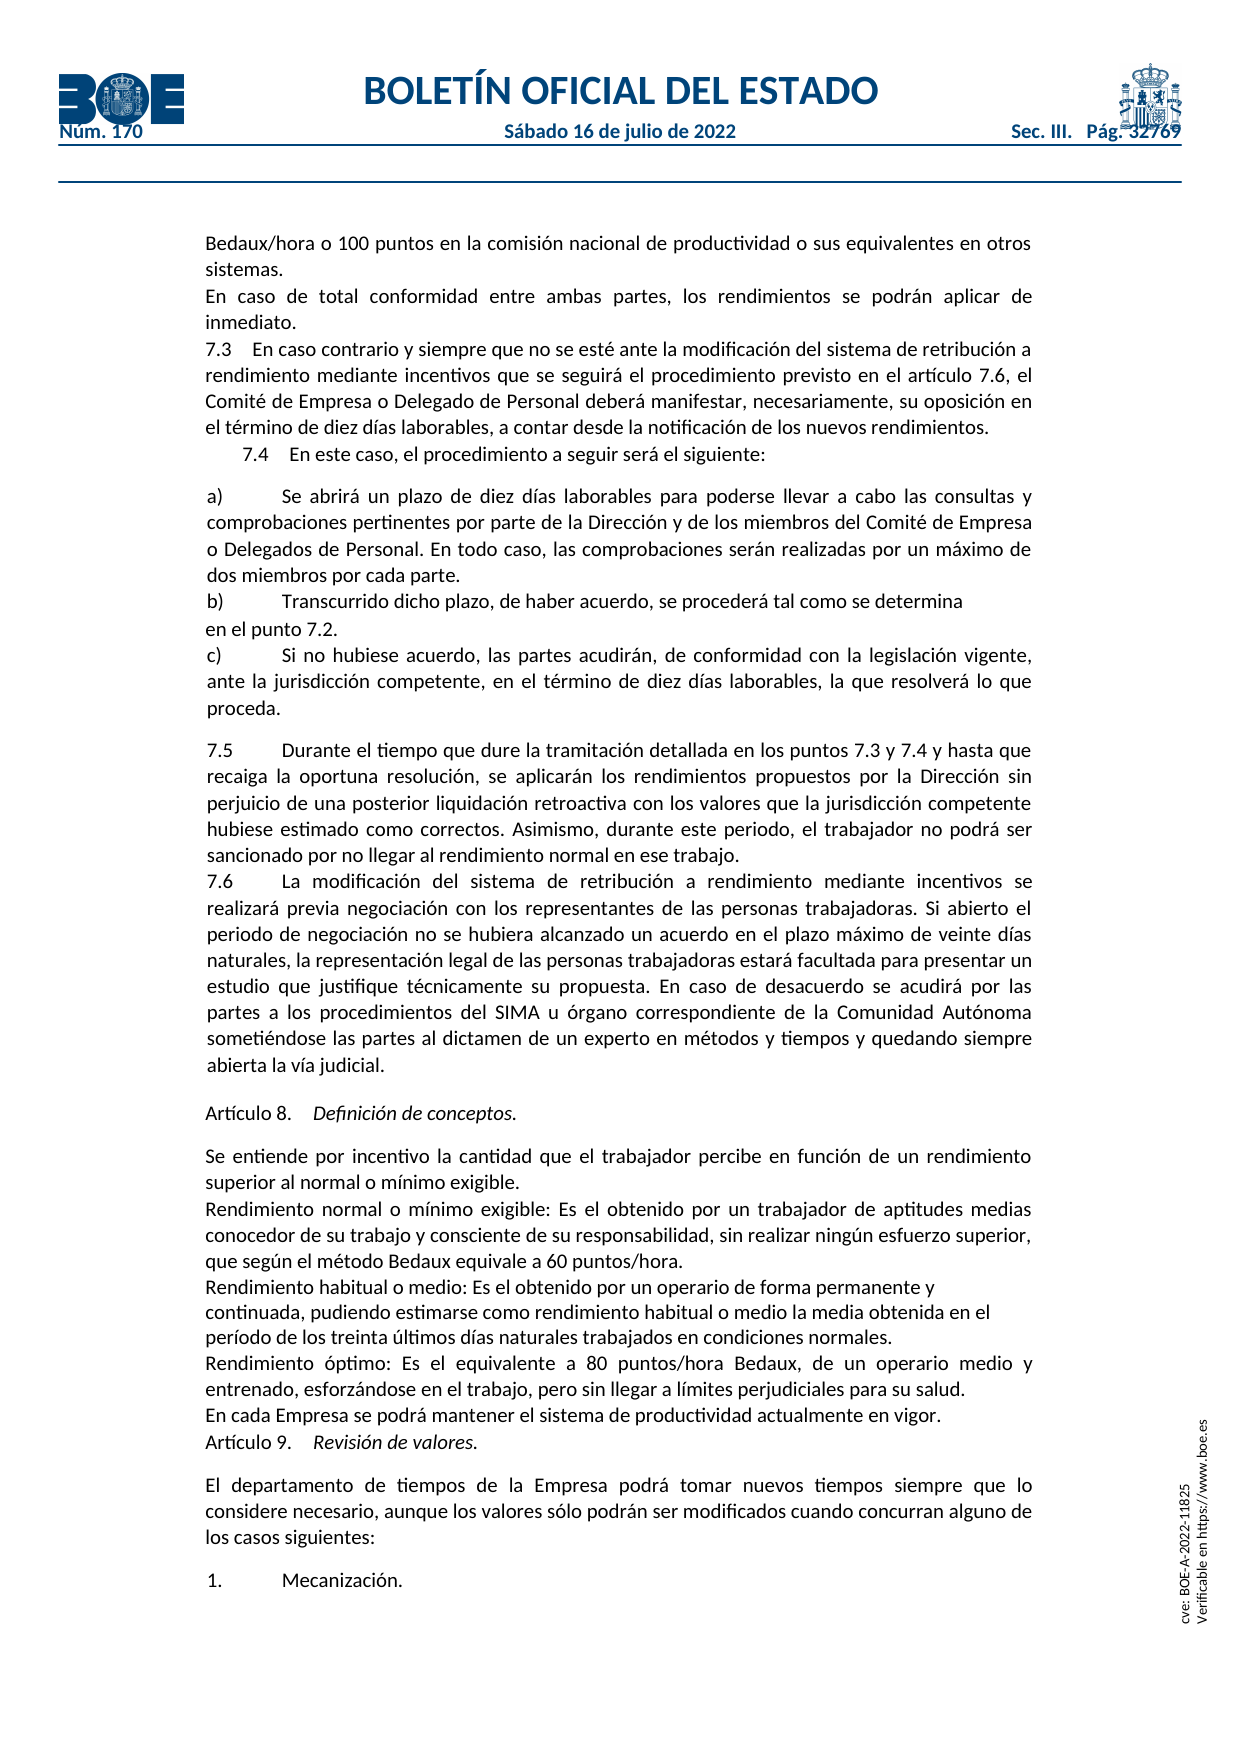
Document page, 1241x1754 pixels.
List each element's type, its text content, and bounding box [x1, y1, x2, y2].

text Rendimiento óptimo: Es el equivalente a 80 puntos/hora Bedaux, de un operario medio y entrenado, esforzándose en el trabajo, pero sin llegar a límites perjudiciales para su salud. [205, 1350, 1034, 1401]
text 7.3 En caso contrario y siempre que no se esté ante la modificación del sistema de retribución a rendimiento mediante incentivos que se seguirá el procedimiento previsto en el artículo 7.6, el Comité de Empresa o Delegado de Personal deberá manifestar, necesariamente, su oposición en el término de diez días laborables, a contar desde la notificación de los nuevos rendimientos. [205, 336, 1034, 440]
text en el punto 7.2. [205, 616, 1034, 641]
list La modificación del sistema de retribución a rendimiento mediante incentivos se realizará previa negociación con los representantes de las personas trabajadoras. Si abierto el periodo de negociación no se hubiera alcanzado un acuerdo en el plazo máximo de veinte días naturales, la representación legal de las personas trabajadoras estará facultada para presentar un estudio que justifique técnicamente su propuesta. En caso de desacuerdo se acudirá por las partes a los procedimientos del SIMA u órgano correspondiente de la Comunidad Autónoma sometiéndose las partes al dictamen de un experto en métodos y tiempos y quedando siempre abierta la vía judicial. [207, 869, 1034, 1077]
text En caso de total conformidad entre ambas partes, los rendimientos se podrán aplicar de inmediato. [205, 283, 1034, 335]
text Se entiende por incentivo la cantidad que el trabajador percibe en función de un rendimiento superior al normal o mínimo exigible. [205, 1143, 1034, 1195]
text El departamento de tiempos de la Empresa podrá tomar nuevos tiempos siempre que lo considere necesario, aunque los valores sólo podrán ser modificados cuando concurran alguno de los casos siguientes: [205, 1472, 1034, 1549]
list Transcurrido dicho plazo, de haber acuerdo, se procederá tal como se determina [207, 588, 1034, 614]
text En cada Empresa se podrá mantener el sistema de productividad actualmente en vigor. [205, 1403, 1034, 1428]
list Mecanización. [207, 1567, 1034, 1592]
text Artículo 8. Definición de conceptos. [205, 1101, 1034, 1126]
text Artículo 9. Revisión de valores. [205, 1429, 1034, 1455]
list Durante el tiempo que dure la tramitación detallada en los puntos 7.3 y 7.4 y hasta que recaiga la oportuna resolución, se aplicarán los rendimientos propuestos por la Dirección sin perjuicio de una posterior liquidación retroactiva con los valores que la jurisdicción competente hubiese estimado como correctos. Asimismo, durante este periodo, el trabajador no podrá ser sancionado por no llegar al rendimiento normal en ese trabajo. [207, 737, 1034, 867]
text 7.4 En este caso, el procedimiento a seguir será el siguiente: [242, 441, 1034, 466]
text Rendimiento normal o mínimo exigible: Es el obtenido por un trabajador de aptitudes medias conocedor de su trabajo y consciente de su responsabilidad, sin realizar ningún esfuerzo superior, que según el método Bedaux equivale a 60 puntos/hora. [205, 1196, 1034, 1274]
list Se abrirá un plazo de diez días laborables para poderse llevar a cabo las consultas y comprobaciones pertinentes por parte de la Dirección y de los miembros del Comité de Empresa o Delegados de Personal. En todo caso, las comprobaciones serán realizadas por un máximo de dos miembros por cada parte. [207, 483, 1034, 587]
text Bedaux/hora o 100 puntos en la comisión nacional de productividad o sus equivalentes en otros sistemas. [205, 230, 1034, 282]
list Si no hubiese acuerdo, las partes acudirán, de conformidad con la legislación vigente, ante la jurisdicción competente, en el término de diez días laborables, la que resolverá lo que proceda. [207, 642, 1034, 720]
text Rendimiento habitual o medio: Es el obtenido por un operario de forma permanente y continuada, pudiendo estimarse como rendimiento habitual o medio la media obtenida en el período de los treinta últimos días naturales trabajados en condiciones normales. [205, 1275, 1035, 1350]
